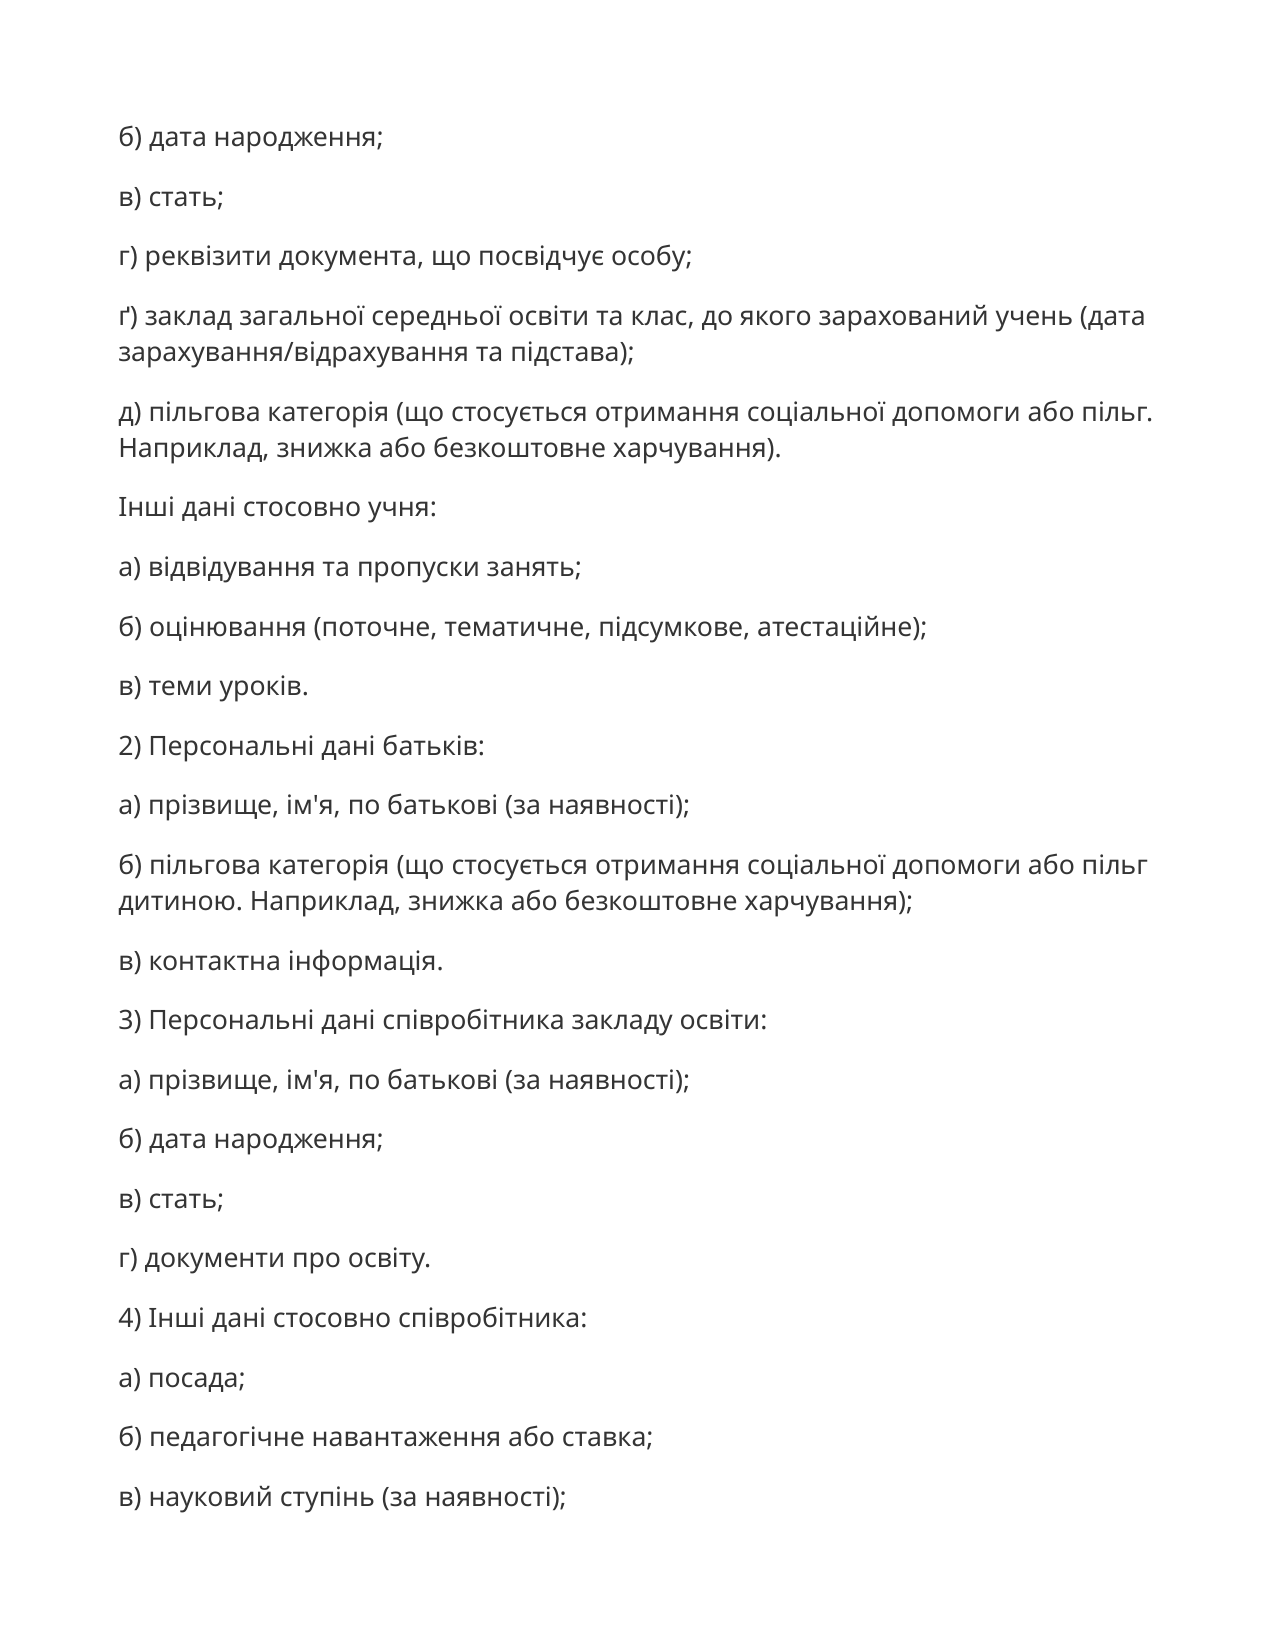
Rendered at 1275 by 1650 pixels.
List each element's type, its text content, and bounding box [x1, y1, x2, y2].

text а) посада; [118, 1359, 1157, 1395]
text б) педагогічне навантаження або ставка; [118, 1418, 1157, 1454]
text б) пільгова категорія (що стосується отримання соціальної допомоги або пільг дитиною. Наприклад, знижка або безкоштовне харчування); [118, 846, 1157, 918]
text д) пільгова категорія (що стосується отримання соціальної допомоги або пільг. Наприклад, знижка або безкоштовне харчування). [118, 393, 1157, 465]
text а) прізвище, ім'я, по батькові (за наявності); [118, 786, 1157, 822]
text в) стать; [118, 178, 1157, 214]
text ґ) заклад загальної середньої освіти та клас, до якого зарахований учень (дата зарахування/відрахування та підстава); [118, 297, 1157, 369]
text в) контактна інформація. [118, 942, 1157, 978]
text 4) Інші дані стосовно співробітника: [118, 1299, 1157, 1335]
text б) дата народження; [118, 1120, 1157, 1156]
text а) прізвище, ім'я, по батькові (за наявності); [118, 1061, 1157, 1097]
text б) дата народження; [118, 118, 1157, 154]
text г) документи про освіту. [118, 1239, 1157, 1276]
text 3) Персональні дані співробітника закладу освіти: [118, 1001, 1157, 1037]
text г) реквізити документа, що посвідчує особу; [118, 237, 1157, 273]
text в) науковий ступінь (за наявності); [118, 1478, 1157, 1514]
text в) теми уроків. [118, 667, 1157, 703]
text в) стать; [118, 1180, 1157, 1216]
text 2) Персональні дані батьків: [118, 727, 1157, 763]
text б) оцінювання (поточне, тематичне, підсумкове, атестаційне); [118, 607, 1157, 644]
text а) відвідування та пропуски занять; [118, 548, 1157, 584]
text Інші дані стосовно учня: [118, 488, 1157, 524]
